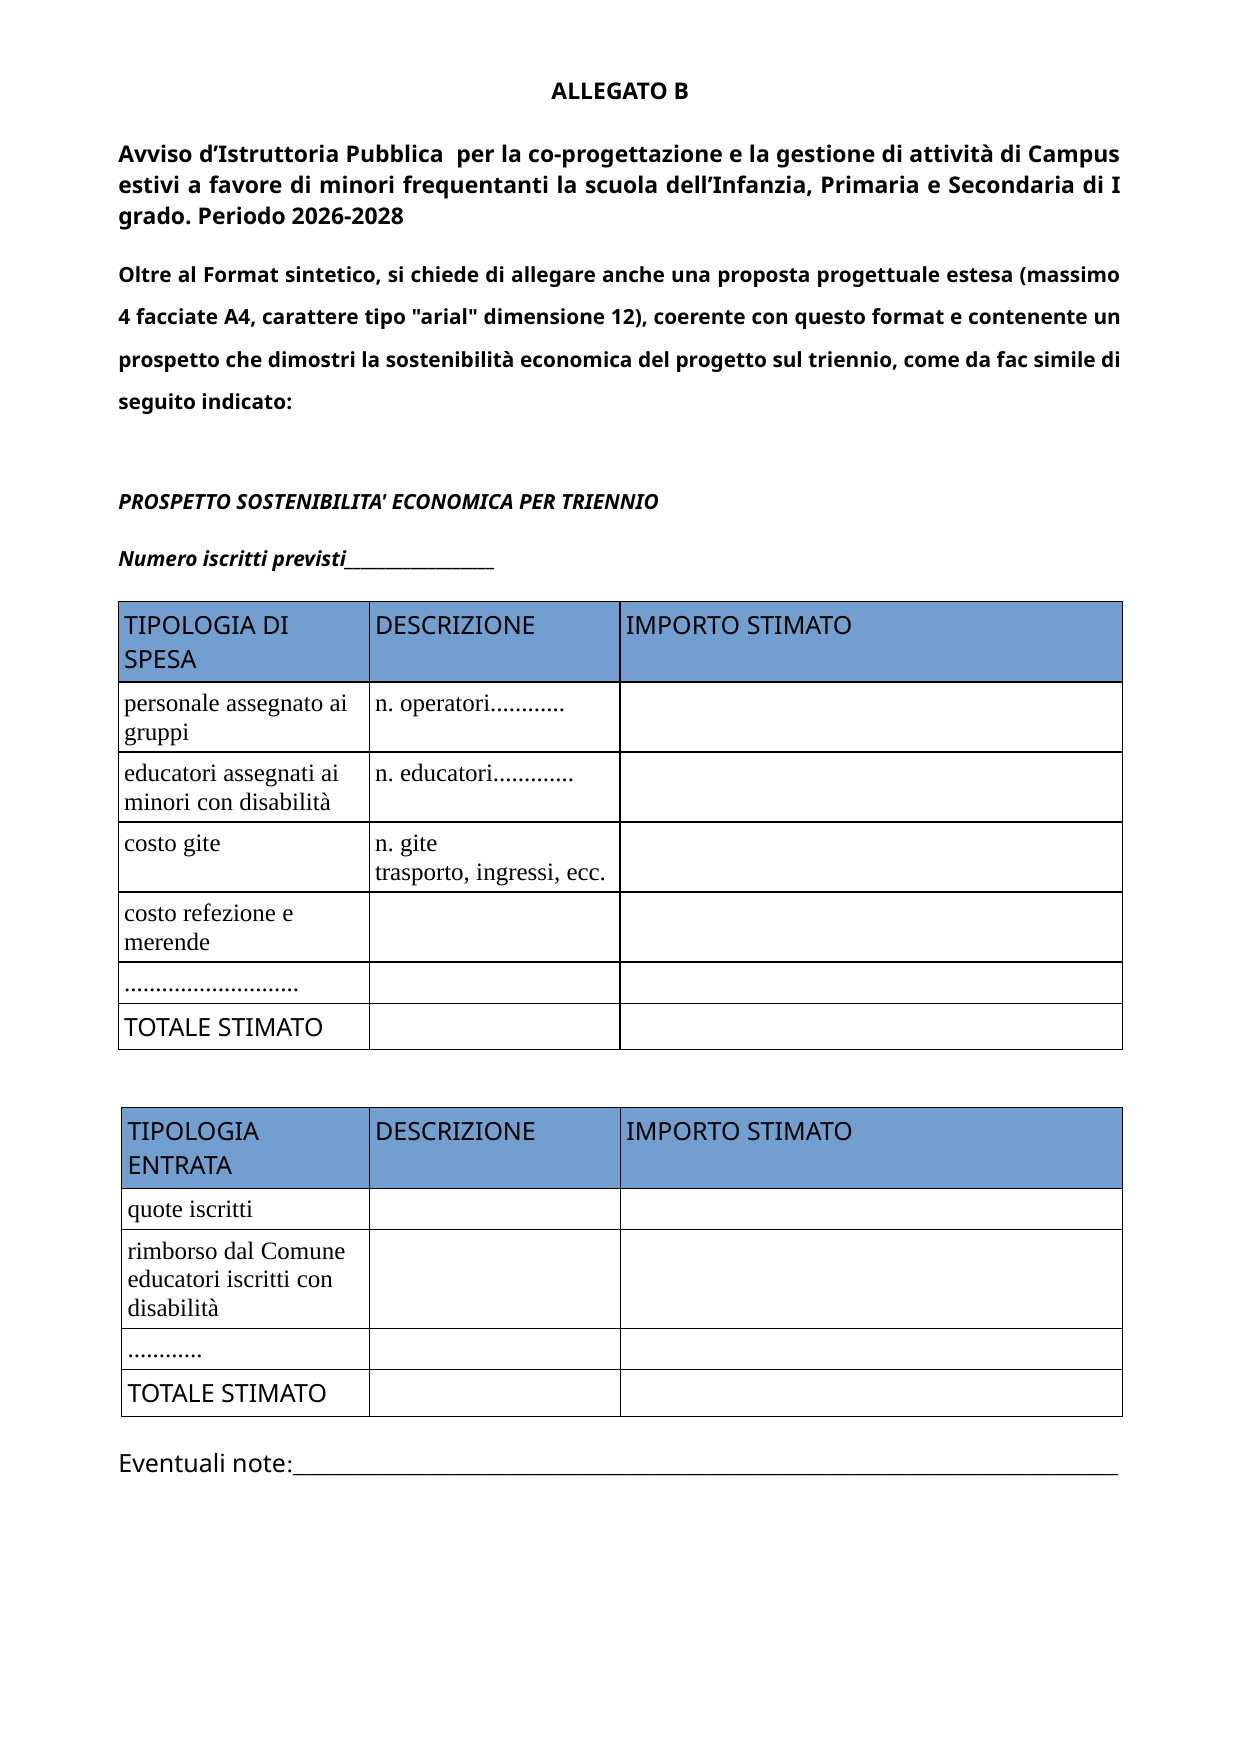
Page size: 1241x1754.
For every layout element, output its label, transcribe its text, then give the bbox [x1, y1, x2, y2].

table_cell [370, 1189, 620, 1229]
table_cell TOTALE STIMATO [119, 1004, 369, 1049]
table_header DESCRIZIONE [370, 1108, 620, 1188]
table_header IMPORTO STIMATO [621, 602, 1122, 681]
table_cell [621, 1004, 1122, 1049]
table_cell [621, 1329, 1122, 1369]
table_cell [621, 753, 1122, 821]
table_cell [621, 683, 1122, 751]
text Oltre al Format sintetico, si chiede di allegare anche una proposta progettuale estesa (massimo 4 facciate A4, carattere tipo "arial" dimensione 12), coerente con questo format e contenente un prospetto che dimostri la sostenibilità economica del progetto sul triennio, come da fac simile di seguito indicato: [118, 260, 1122, 416]
table_cell costo gite [119, 823, 369, 891]
table_cell costo refezione e merende [119, 893, 369, 961]
text Eventuali note:__________________________________________________________________ [118, 1445, 1122, 1479]
table_cell quote iscritti [122, 1189, 369, 1229]
table_cell TOTALE STIMATO [122, 1370, 369, 1416]
table_cell [621, 893, 1122, 961]
table_cell n. operatori............ [370, 683, 619, 751]
table_cell [621, 1230, 1122, 1328]
table_header DESCRIZIONE [370, 602, 619, 681]
table_cell [621, 1370, 1122, 1416]
table_cell ............ [122, 1329, 369, 1369]
table_cell ............................ [119, 963, 369, 1003]
table_cell [621, 823, 1122, 891]
table_cell [370, 893, 619, 961]
table_cell [370, 1230, 620, 1328]
table_cell [370, 1329, 620, 1369]
table_cell educatori assegnati ai minori con disabilità [119, 753, 369, 821]
table_cell rimborso dal Comune educatori iscritti con disabilità [122, 1230, 369, 1328]
text Numero iscritti previsti__________________ [118, 544, 1122, 572]
text PROSPETTO SOSTENIBILITA' ECONOMICA PER TRIENNIO [118, 487, 1122, 515]
table_cell n. gite trasporto, ingressi, ecc. [370, 823, 619, 891]
table_cell [621, 963, 1122, 1003]
table_cell [621, 1189, 1122, 1229]
table_header TIPOLOGIA DI SPESA [119, 602, 369, 681]
table_cell [370, 963, 619, 1003]
table_cell [370, 1370, 620, 1416]
table_header IMPORTO STIMATO [621, 1108, 1122, 1188]
table_cell personale assegnato ai gruppi [119, 683, 369, 751]
table_cell n. educatori............. [370, 753, 619, 821]
table_cell [370, 1004, 619, 1049]
table_header TIPOLOGIA ENTRATA [122, 1108, 369, 1188]
